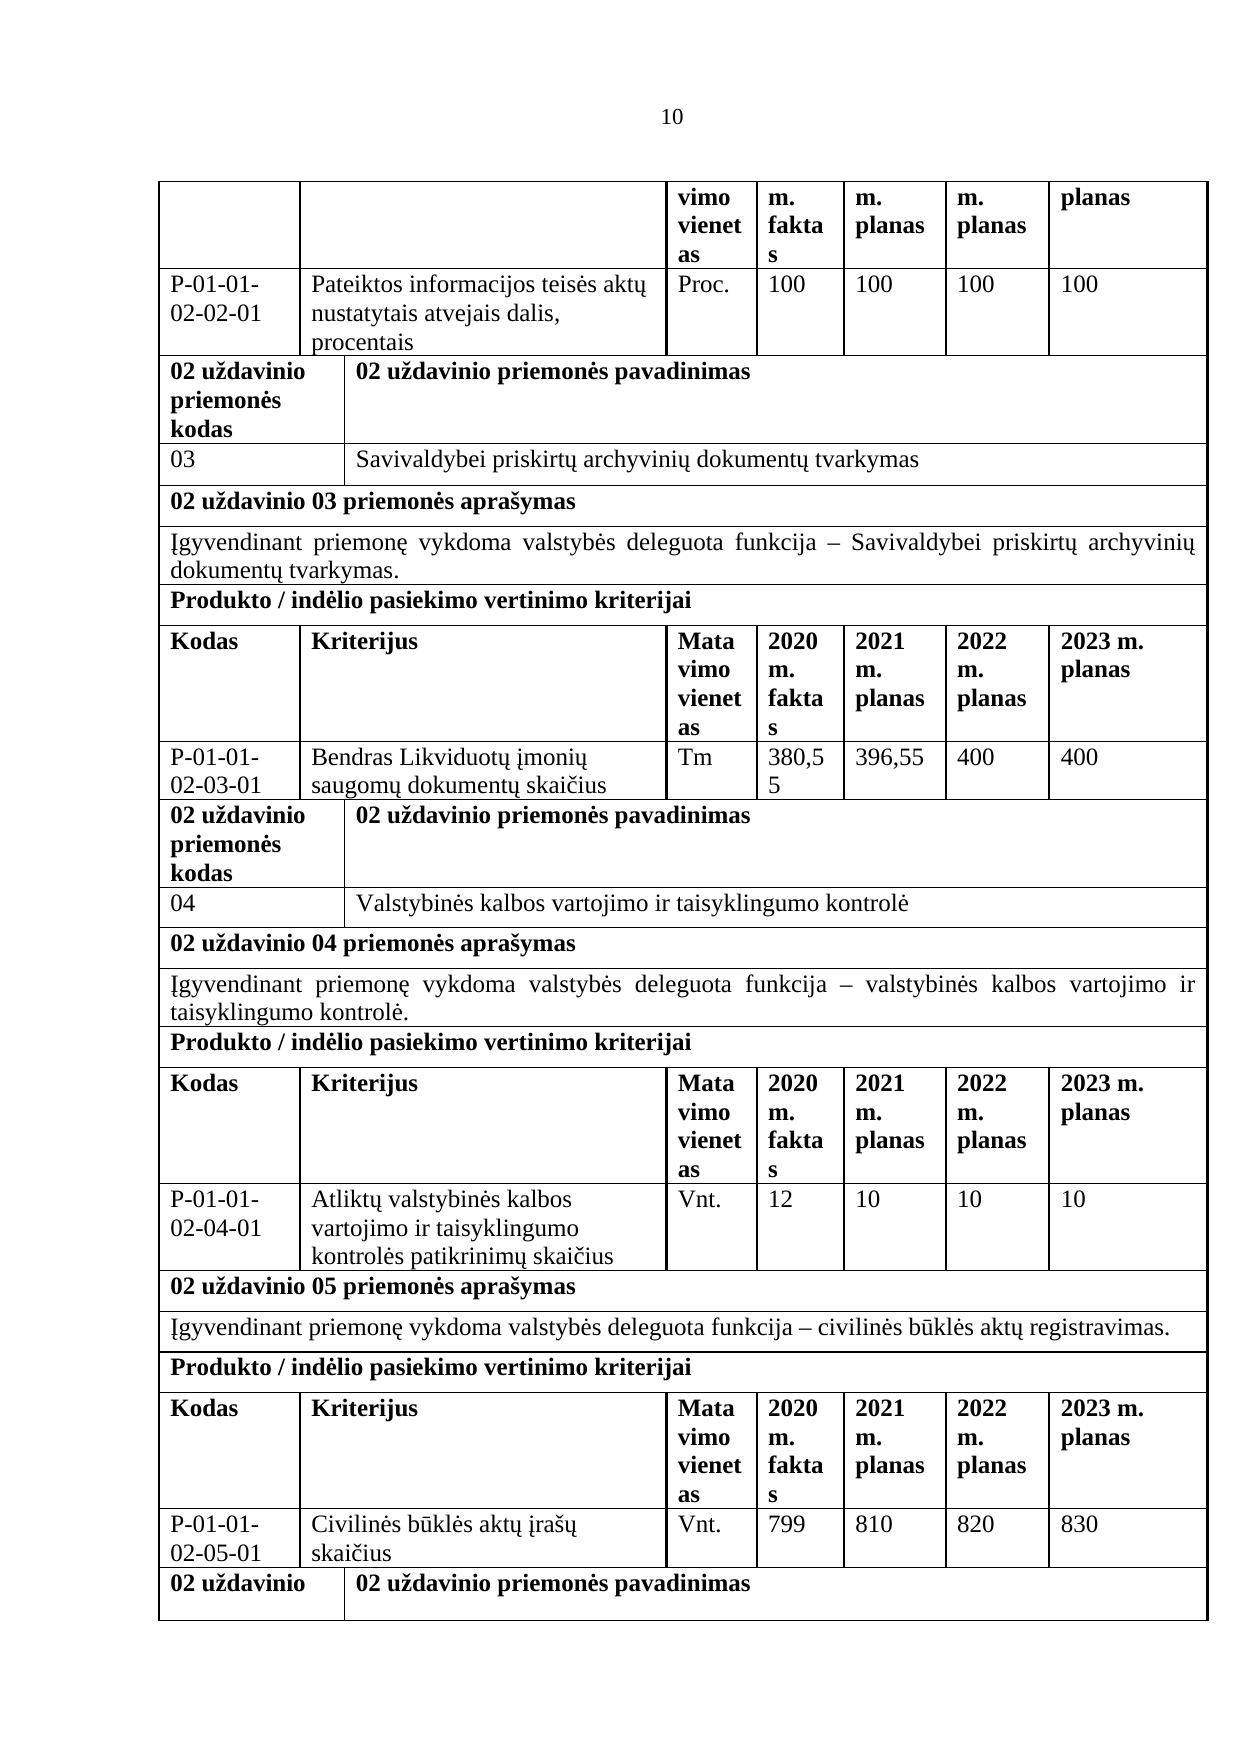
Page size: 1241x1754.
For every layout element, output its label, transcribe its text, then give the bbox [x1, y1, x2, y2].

table_cell Įgyvendinant priemonę vykdoma valstybės deleguota funkcija – valstybinės kalbos vartojimo ir taisyklingumo kontrolė. [160, 969, 1206, 1026]
table_cell 02 uždavinio [160, 1568, 344, 1620]
table_cell 100 [1050, 269, 1206, 355]
table_cell Matavimo vienetas [668, 1393, 756, 1508]
table_cell 02 uždavinio 04 priemonės aprašymas [160, 928, 1206, 968]
table_cell m. faktas [758, 182, 843, 268]
table_cell m. planas [845, 182, 945, 268]
table_cell 2020 m. faktas [758, 626, 843, 741]
table_cell Tm [668, 742, 756, 799]
table_cell Kriterijus [301, 1393, 665, 1508]
table_cell Proc. [668, 269, 756, 355]
table_cell 2022 m. planas [947, 1393, 1048, 1508]
table_cell Kodas [160, 1068, 299, 1183]
table_cell 380,55 [758, 742, 843, 799]
table_cell 02 uždavinio priemonės kodas [160, 800, 344, 887]
table_cell 400 [1050, 742, 1206, 799]
table_cell P-01-01-02-04-01 [160, 1184, 299, 1270]
table_cell vimo vienetas [668, 182, 756, 268]
table_cell 799 [758, 1509, 843, 1567]
table_cell 2023 m. planas [1050, 626, 1206, 741]
table_cell 2022 m. planas [947, 1068, 1048, 1183]
table_cell Produkto / indėlio pasiekimo vertinimo kriterijai [160, 1027, 1206, 1067]
table_cell Kodas [160, 1393, 299, 1508]
table_cell 2021 m. planas [845, 626, 945, 741]
table_cell P-01-01-02-05-01 [160, 1509, 299, 1567]
table_cell Vnt. [668, 1184, 756, 1270]
table_cell 02 uždavinio priemonės pavadinimas [345, 356, 1206, 443]
table_cell 830 [1050, 1509, 1206, 1567]
table_cell Kriterijus [301, 1068, 665, 1183]
table_cell Bendras Likviduotų įmonių saugomų dokumentų skaičius [301, 742, 665, 799]
table_cell 820 [947, 1509, 1048, 1567]
table_cell 02 uždavinio 03 priemonės aprašymas [160, 486, 1206, 526]
table_cell 2020 m. faktas [758, 1393, 843, 1508]
table_cell 400 [947, 742, 1048, 799]
table_cell 02 uždavinio priemonės pavadinimas [345, 1568, 1206, 1620]
table_cell 2020 m. faktas [758, 1068, 843, 1183]
table_cell Įgyvendinant priemonę vykdoma valstybės deleguota funkcija – Savivaldybei priskirtų archyvinių dokumentų tvarkymas. [160, 527, 1206, 584]
table_cell m. planas [947, 182, 1048, 268]
table_cell [301, 182, 665, 268]
table_cell 10 [1050, 1184, 1206, 1270]
table_cell 02 uždavinio priemonės pavadinimas [345, 800, 1206, 887]
table_cell Matavimo vienetas [668, 1068, 756, 1183]
table_cell 100 [845, 269, 945, 355]
table_cell Savivaldybei priskirtų archyvinių dokumentų tvarkymas [345, 444, 1206, 485]
table_cell 2021 m. planas [845, 1393, 945, 1508]
table_cell planas [1050, 182, 1206, 268]
table_cell 04 [160, 888, 344, 927]
table_cell 02 uždavinio priemonės kodas [160, 356, 344, 443]
table_cell Matavimo vienetas [668, 626, 756, 741]
table_cell Pateiktos informacijos teisės aktų nustatytais atvejais dalis, procentais [301, 269, 665, 355]
table_cell Atliktų valstybinės kalbos vartojimo ir taisyklingumo kontrolės patikrinimų skaičius [301, 1184, 665, 1270]
table_cell 810 [845, 1509, 945, 1567]
table_cell P-01-01-02-03-01 [160, 742, 299, 799]
table_cell [160, 182, 299, 268]
table_cell Vnt. [668, 1509, 756, 1567]
table_cell Įgyvendinant priemonę vykdoma valstybės deleguota funkcija – civilinės būklės aktų registravimas. [160, 1312, 1206, 1351]
table_cell Civilinės būklės aktų įrašų skaičius [301, 1509, 665, 1567]
table_cell 2022 m. planas [947, 626, 1048, 741]
table_cell 12 [758, 1184, 843, 1270]
table_cell Kodas [160, 626, 299, 741]
table_cell 2023 m. planas [1050, 1393, 1206, 1508]
table_cell Produkto / indėlio pasiekimo vertinimo kriterijai [160, 585, 1206, 625]
table_cell P-01-01-02-02-01 [160, 269, 299, 355]
table_cell Produkto / indėlio pasiekimo vertinimo kriterijai [160, 1353, 1206, 1392]
table_cell 10 [947, 1184, 1048, 1270]
table_cell 100 [758, 269, 843, 355]
table_cell 10 [845, 1184, 945, 1270]
table_cell 02 uždavinio 05 priemonės aprašymas [160, 1271, 1206, 1311]
table_cell Kriterijus [301, 626, 665, 741]
table_cell 2023 m. planas [1050, 1068, 1206, 1183]
table_cell 396,55 [845, 742, 945, 799]
table_cell 100 [947, 269, 1048, 355]
table_cell Valstybinės kalbos vartojimo ir taisyklingumo kontrolė [345, 888, 1206, 927]
table_cell 2021 m. planas [845, 1068, 945, 1183]
table_cell 03 [160, 444, 344, 485]
